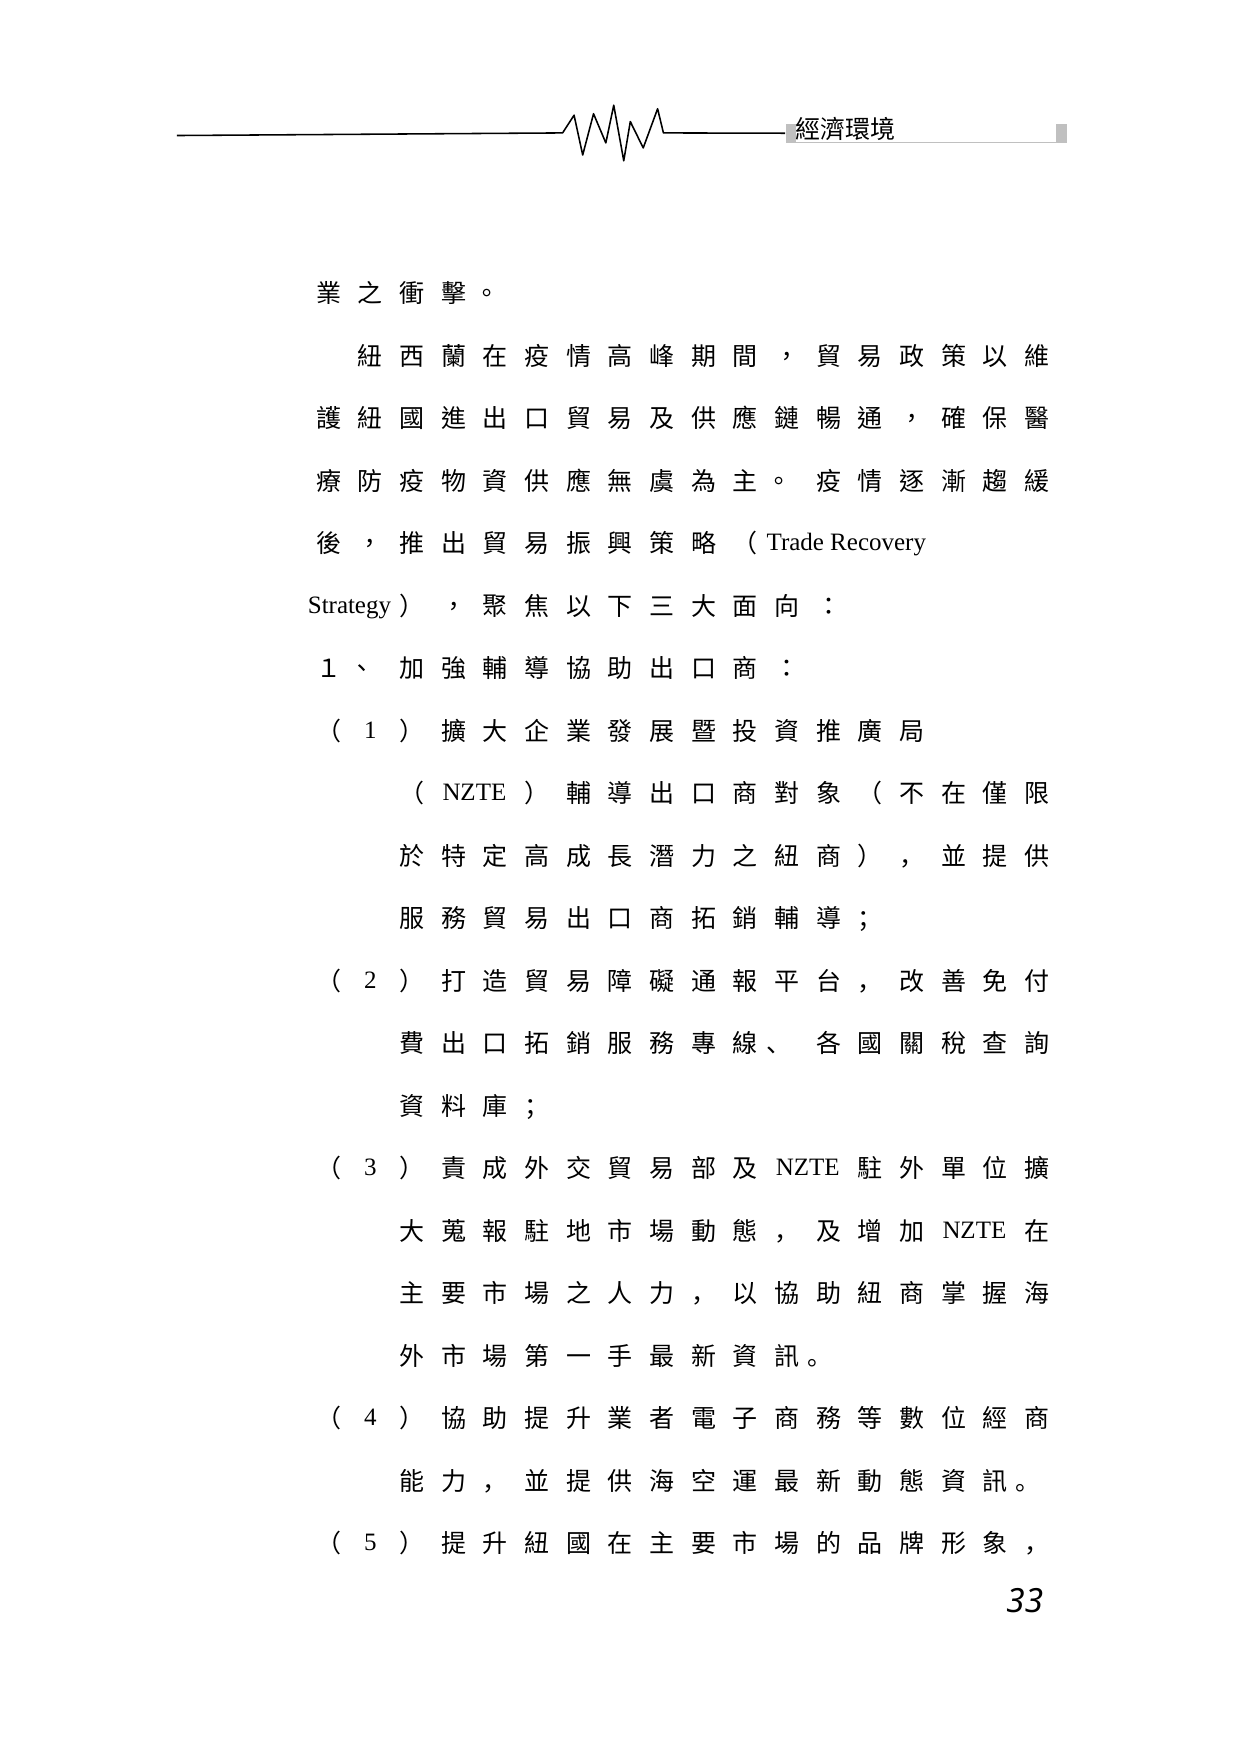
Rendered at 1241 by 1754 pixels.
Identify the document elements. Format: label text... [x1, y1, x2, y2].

text １、加強輔導協助出口商： [281, 625, 1058, 688]
text （3）責成外交貿易部及NZTE駐外單位擴大蒐報駐地市場動態，及增加NZTE在主要市場之人力，以協助紐商掌握海外市場第一手最新資訊。 [306, 1125, 1058, 1375]
text （4）協助提升業者電子商務等數位經商能力，並提供海空運最新動態資訊。 [306, 1375, 1058, 1500]
text 紐西蘭在疫情高峰期間，貿易政策以維護紐國進出口貿易及供應鏈暢通，確保醫療防疫物資供應無虞為主。疫情逐漸趨緩後，推出貿易振興策略（Trade Recovery Strategy），聚焦以下三大面向： [281, 313, 1058, 625]
text 業之衝擊。 [281, 250, 1058, 313]
text （5）提升紐國在主要市場的品牌形象， [306, 1500, 1058, 1563]
text （1）擴大企業發展暨投資推廣局（NZTE）輔導出口商對象（不在僅限於特定高成長潛力之紐商），並提供服務貿易出口商拓銷輔導； [306, 688, 1058, 938]
text （2）打造貿易障礙通報平台，改善免付費出口拓銷服務專線、各國關稅查詢資料庫； [306, 938, 1058, 1125]
